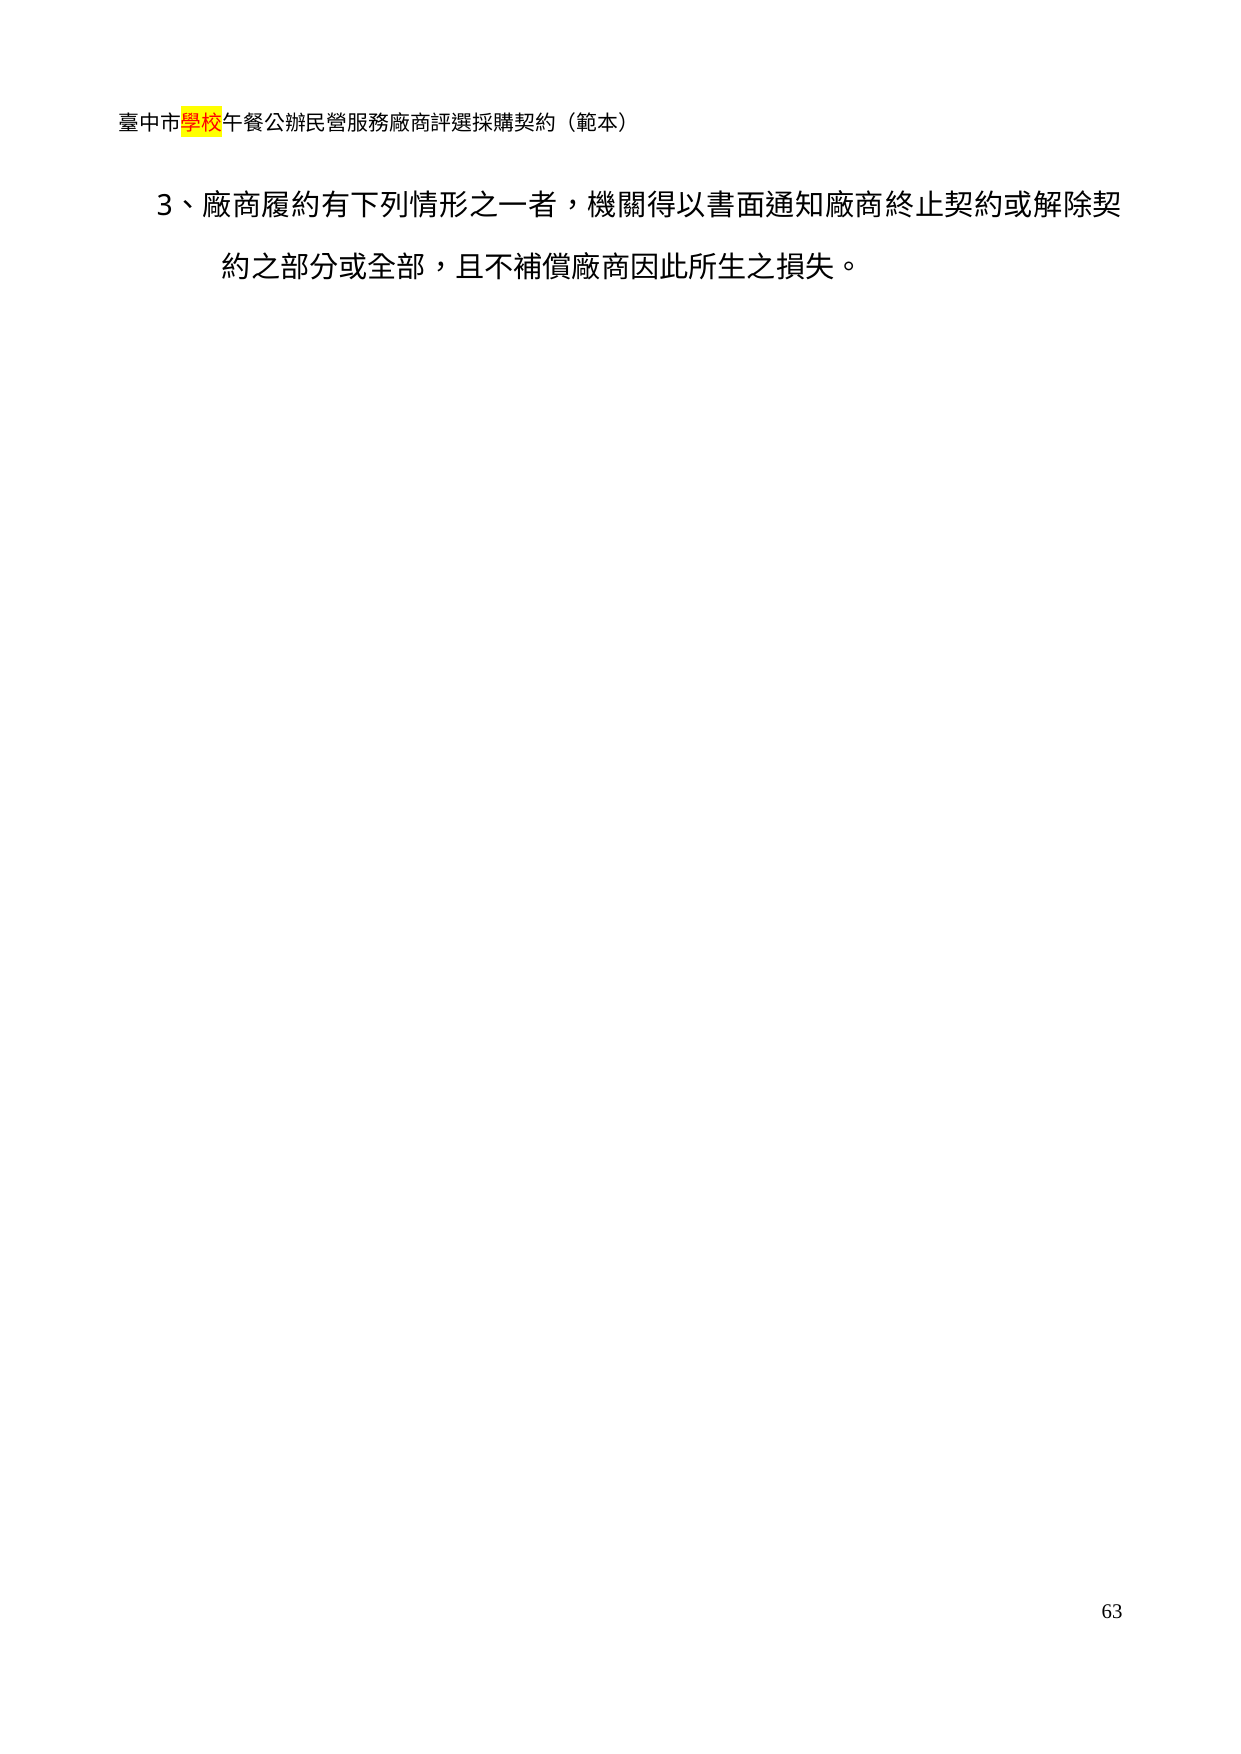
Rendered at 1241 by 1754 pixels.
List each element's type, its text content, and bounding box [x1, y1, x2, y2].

list 廠商履約有下列情形之一者，機關得以書面通知廠商終止契約或解除契約之部分或全部，且不補償廠商因此所生之損失。 [156, 161, 1122, 286]
